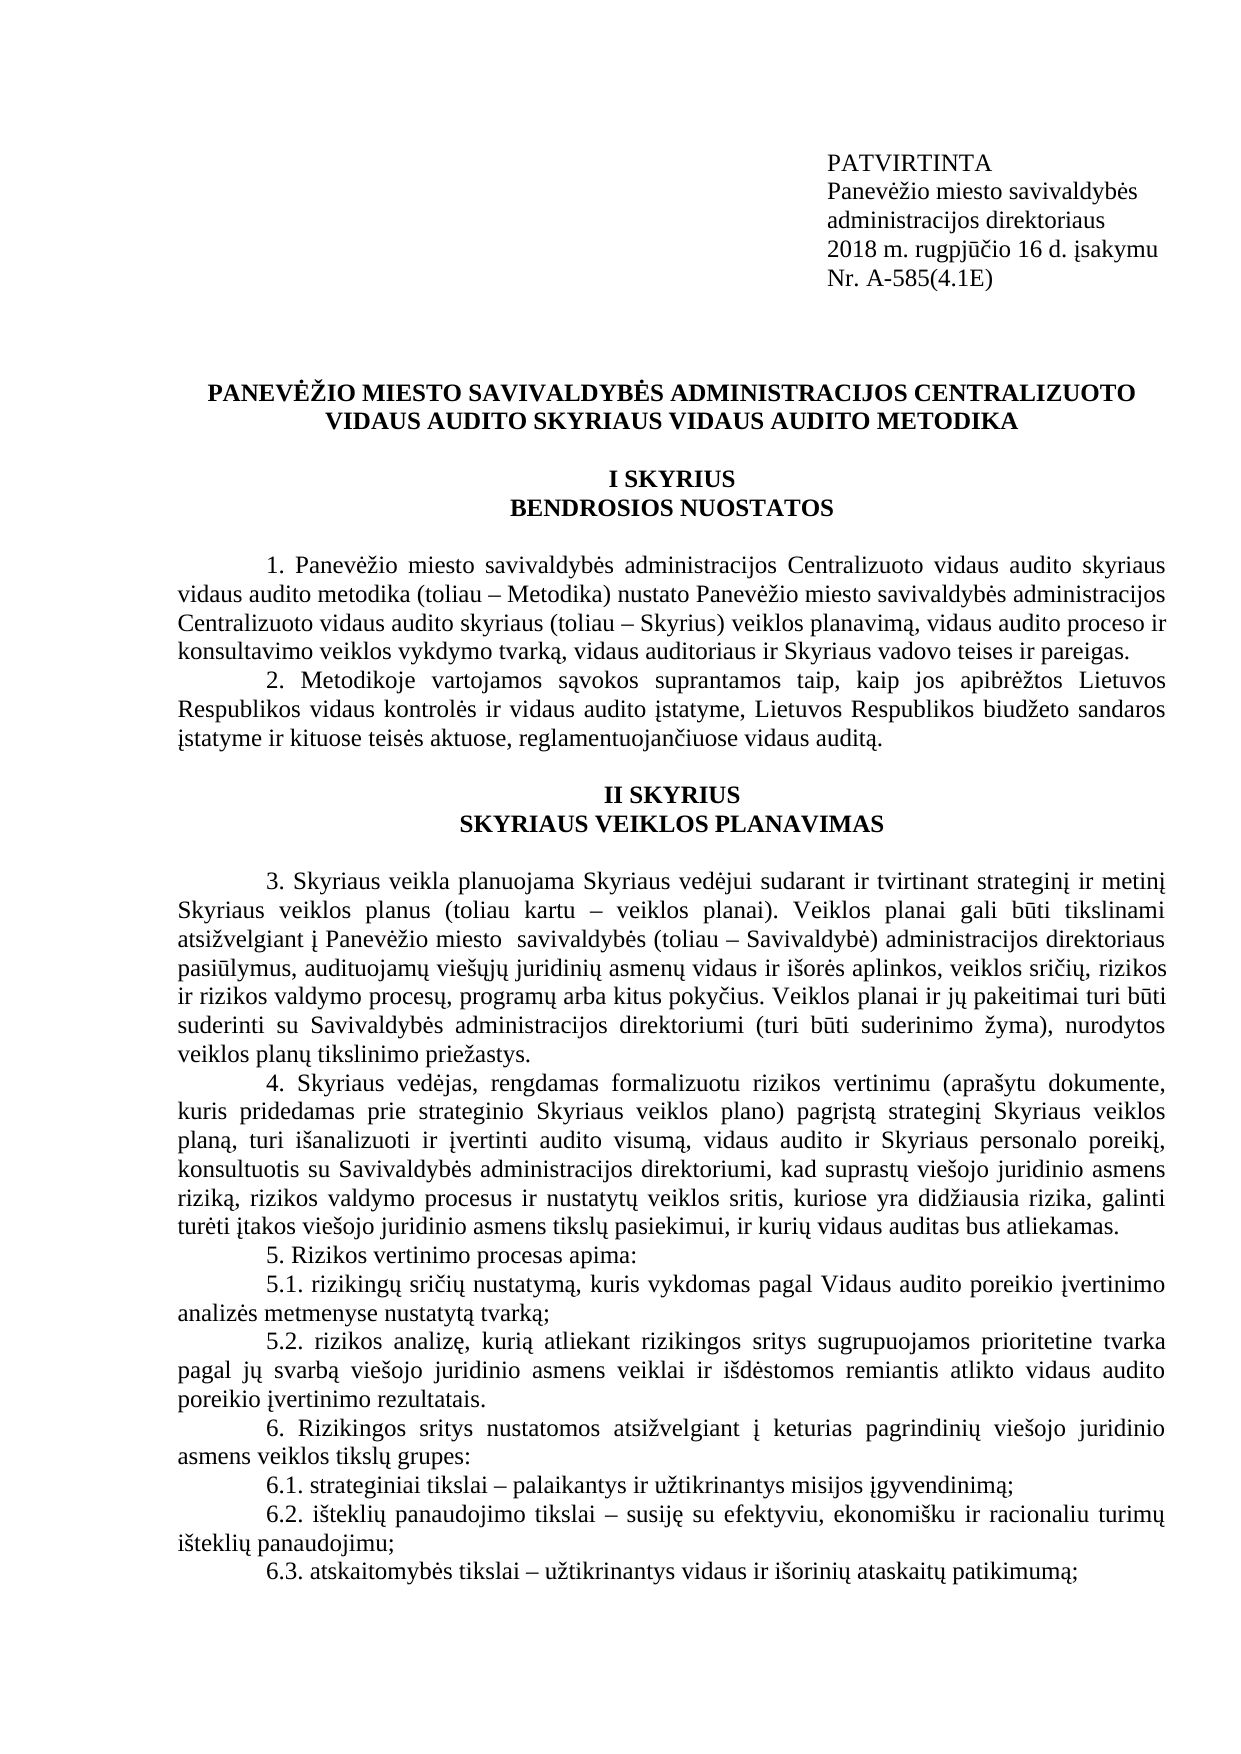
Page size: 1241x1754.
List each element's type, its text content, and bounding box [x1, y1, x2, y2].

text Nr. A-585(4.1E) [177, 263, 1167, 291]
text 3. Skyriaus veikla planuojama Skyriaus vedėjui sudarant ir tvirtinant strateginį ir metinį Skyriaus veiklos planus (toliau kartu – veiklos planai). Veiklos planai gali būti tikslinami atsižvelgiant į Panevėžio miesto savivaldybės (toliau – Savivaldybė) administracijos direktoriaus pasiūlymus, audituojamų viešųjų juridinių asmenų vidaus ir išorės aplinkos, veiklos sričių, rizikos ir rizikos valdymo procesų, programų arba kitus pokyčius. Veiklos planai ir jų pakeitimai turi būti suderinti su Savivaldybės administracijos direktoriumi (turi būti suderinimo žyma), nurodytos veiklos planų tikslinimo priežastys. [177, 866, 1167, 1068]
text 5. Rizikos vertinimo procesas apima: [177, 1240, 1167, 1269]
text 6.1. strateginiai tikslai – palaikantys ir užtikrinantys misijos įgyvendinimą; [177, 1470, 1167, 1499]
text 2018 m. rugpjūčio 16 d. įsakymu [177, 234, 1167, 263]
text 5.1. rizikingų sričių nustatymą, kuris vykdomas pagal Vidaus audito poreikio įvertinimo analizės metmenyse nustatytą tvarką; [177, 1269, 1167, 1326]
text II SKYRIUS [177, 780, 1167, 809]
text BENDROSIOS NUOSTATOS [177, 493, 1167, 521]
text 1. Panevėžio miesto savivaldybės administracijos Centralizuoto vidaus audito skyriaus vidaus audito metodika (toliau – Metodika) nustato Panevėžio miesto savivaldybės administracijos Centralizuoto vidaus audito skyriaus (toliau – Skyrius) veiklos planavimą, vidaus audito proceso ir konsultavimo veiklos vykdymo tvarką, vidaus auditoriaus ir Skyriaus vadovo teises ir pareigas. [177, 550, 1167, 665]
text SKYRIAUS VEIKLOS PLANAVIMAS [177, 809, 1167, 838]
text 5.2. rizikos analizę, kurią atliekant rizikingos sritys sugrupuojamos prioritetine tvarka pagal jų svarbą viešojo juridinio asmens veiklai ir išdėstomos remiantis atlikto vidaus audito poreikio įvertinimo rezultatais. [177, 1326, 1167, 1413]
text Panevėžio miesto savivaldybės [177, 176, 1167, 205]
text I SKYRIUS [177, 464, 1167, 493]
text PATVIRTINTA [177, 148, 1167, 176]
text 6.3. atskaitomybės tikslai – užtikrinantys vidaus ir išorinių ataskaitų patikimumą; [177, 1556, 1167, 1585]
text 6. Rizikingos sritys nustatomos atsižvelgiant į keturias pagrindinių viešojo juridinio asmens veiklos tikslų grupes: [177, 1413, 1167, 1470]
text PANEVĖŽIO MIESTO SAVIVALDYBĖS ADMINISTRACIJOS CENTRALIZUOTO VIDAUS AUDITO SKYRIAUS VIDAUS AUDITO METODIKA [177, 378, 1167, 435]
text 6.2. išteklių panaudojimo tikslai – susiję su efektyviu, ekonomišku ir racionaliu turimų išteklių panaudojimu; [177, 1499, 1167, 1556]
text administracijos direktoriaus [177, 205, 1167, 234]
text 4. Skyriaus vedėjas, rengdamas formalizuotu rizikos vertinimu (aprašytu dokumente, kuris pridedamas prie strateginio Skyriaus veiklos plano) pagrįstą strateginį Skyriaus veiklos planą, turi išanalizuoti ir įvertinti audito visumą, vidaus audito ir Skyriaus personalo poreikį, konsultuotis su Savivaldybės administracijos direktoriumi, kad suprastų viešojo juridinio asmens riziką, rizikos valdymo procesus ir nustatytų veiklos sritis, kuriose yra didžiausia rizika, galinti turėti įtakos viešojo juridinio asmens tikslų pasiekimui, ir kurių vidaus auditas bus atliekamas. [177, 1068, 1167, 1240]
text 2. Metodikoje vartojamos sąvokos suprantamos taip, kaip jos apibrėžtos Lietuvos Respublikos vidaus kontrolės ir vidaus audito įstatyme, Lietuvos Respublikos biudžeto sandaros įstatyme ir kituose teisės aktuose, reglamentuojančiuose vidaus auditą. [177, 665, 1167, 751]
